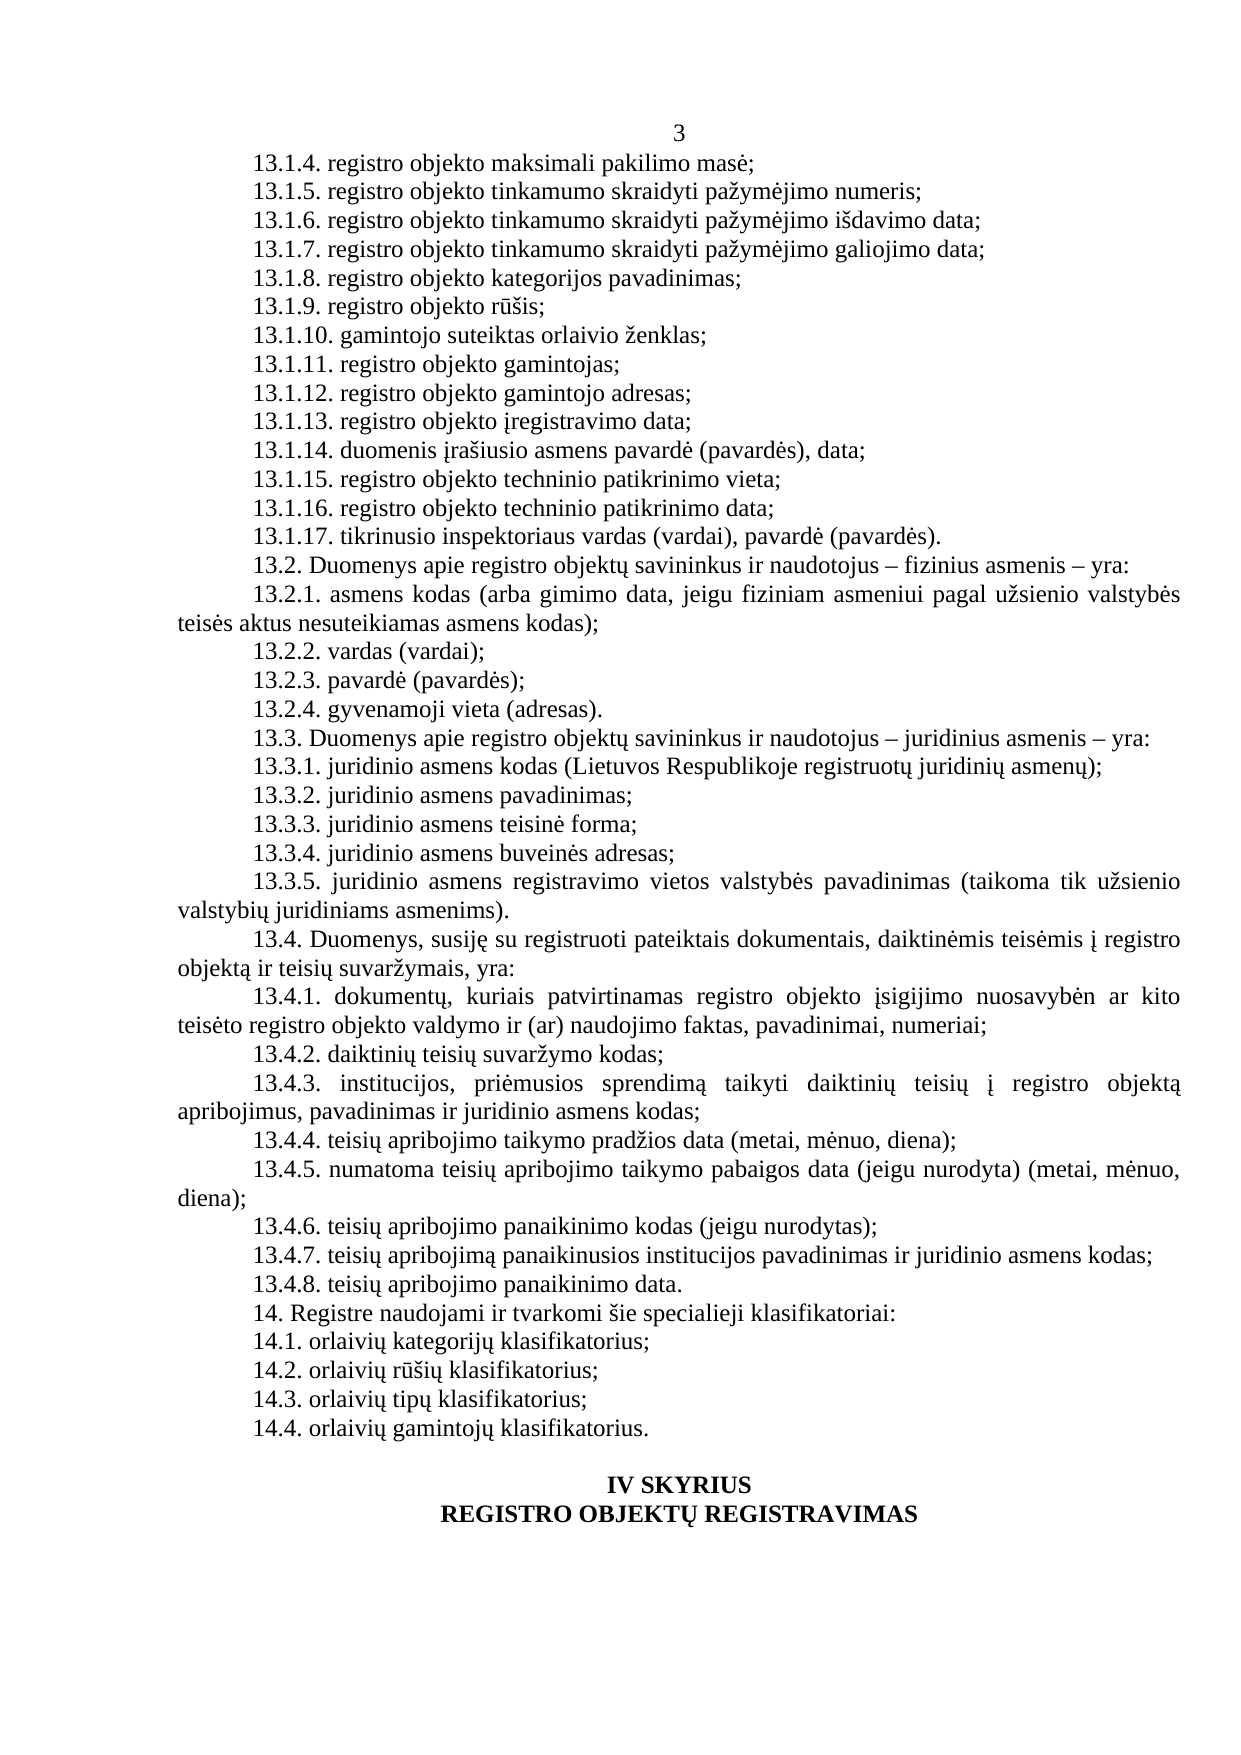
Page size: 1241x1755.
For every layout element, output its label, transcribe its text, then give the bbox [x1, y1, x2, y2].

text 13.4.1. dokumentų, kuriais patvirtinamas registro objekto įsigijimo nuosavybėn ar kito teisėto registro objekto valdymo ir (ar) naudojimo faktas, pavadinimai, numeriai; [177, 981, 1181, 1039]
text REGISTRO OBJEKTŲ REGISTRAVIMAS [177, 1499, 1181, 1528]
text 13.3.2. juridinio asmens pavadinimas; [177, 780, 1181, 809]
text 14. Registre naudojami ir tvarkomi šie specialieji klasifikatoriai: [177, 1298, 1181, 1326]
text 13.1.15. registro objekto techninio patikrinimo vieta; [177, 464, 1181, 493]
text 13.4. Duomenys, susiję su registruoti pateiktais dokumentais, daiktinėmis teisėmis į registro objektą ir teisių suvaržymais, yra: [177, 924, 1181, 981]
text 13.1.6. registro objekto tinkamumo skraidyti pažymėjimo išdavimo data; [177, 205, 1181, 234]
text 13.1.5. registro objekto tinkamumo skraidyti pažymėjimo numeris; [177, 176, 1181, 205]
text 13.1.9. registro objekto rūšis; [177, 291, 1181, 320]
text 13.4.6. teisių apribojimo panaikinimo kodas (jeigu nurodytas); [177, 1211, 1181, 1240]
text 13.1.13. registro objekto įregistravimo data; [177, 406, 1181, 435]
text 13.1.16. registro objekto techninio patikrinimo data; [177, 493, 1181, 521]
text IV SKYRIUS [177, 1470, 1181, 1499]
text 13.3.5. juridinio asmens registravimo vietos valstybės pavadinimas (taikoma tik užsienio valstybių juridiniams asmenims). [177, 866, 1181, 924]
text 13.2.4. gyvenamoji vieta (adresas). [177, 694, 1181, 723]
text 14.2. orlaivių rūšių klasifikatorius; [177, 1355, 1181, 1384]
text 13.1.10. gamintojo suteiktas orlaivio ženklas; [177, 320, 1181, 349]
text 14.4. orlaivių gamintojų klasifikatorius. [177, 1413, 1181, 1441]
text 13.3. Duomenys apie registro objektų savininkus ir naudotojus – juridinius asmenis – yra: [177, 723, 1181, 751]
text 13.1.14. duomenis įrašiusio asmens pavardė (pavardės), data; [177, 435, 1181, 464]
text 13.1.12. registro objekto gamintojo adresas; [177, 378, 1181, 406]
text 13.4.3. institucijos, priėmusios sprendimą taikyti daiktinių teisių į registro objektą apribojimus, pavadinimas ir juridinio asmens kodas; [177, 1068, 1181, 1125]
text 14.3. orlaivių tipų klasifikatorius; [177, 1384, 1181, 1413]
text 13.3.4. juridinio asmens buveinės adresas; [177, 838, 1181, 866]
text 13.4.4. teisių apribojimo taikymo pradžios data (metai, mėnuo, diena); [177, 1125, 1181, 1154]
text 13.4.8. teisių apribojimo panaikinimo data. [177, 1269, 1181, 1298]
text 13.3.1. juridinio asmens kodas (Lietuvos Respublikoje registruotų juridinių asmenų); [177, 751, 1181, 780]
text 13.1.7. registro objekto tinkamumo skraidyti pažymėjimo galiojimo data; [177, 234, 1181, 263]
text 13.4.2. daiktinių teisių suvaržymo kodas; [177, 1039, 1181, 1068]
text 13.2.3. pavardė (pavardės); [177, 665, 1181, 694]
text 13.4.5. numatoma teisių apribojimo taikymo pabaigos data (jeigu nurodyta) (metai, mėnuo, diena); [177, 1154, 1181, 1211]
text 14.1. orlaivių kategorijų klasifikatorius; [177, 1326, 1181, 1355]
text 13.4.7. teisių apribojimą panaikinusios institucijos pavadinimas ir juridinio asmens kodas; [177, 1240, 1181, 1269]
text 13.1.17. tikrinusio inspektoriaus vardas (vardai), pavardė (pavardės). [177, 521, 1181, 550]
text 13.2.1. asmens kodas (arba gimimo data, jeigu fiziniam asmeniui pagal užsienio valstybės teisės aktus nesuteikiamas asmens kodas); [177, 579, 1181, 636]
text 13.3.3. juridinio asmens teisinė forma; [177, 809, 1181, 838]
text 13.1.4. registro objekto maksimali pakilimo masė; [177, 148, 1181, 176]
text 13.2. Duomenys apie registro objektų savininkus ir naudotojus – fizinius asmenis – yra: [177, 550, 1181, 579]
text 13.1.11. registro objekto gamintojas; [177, 349, 1181, 378]
text 13.2.2. vardas (vardai); [177, 636, 1181, 665]
text 13.1.8. registro objekto kategorijos pavadinimas; [177, 263, 1181, 291]
